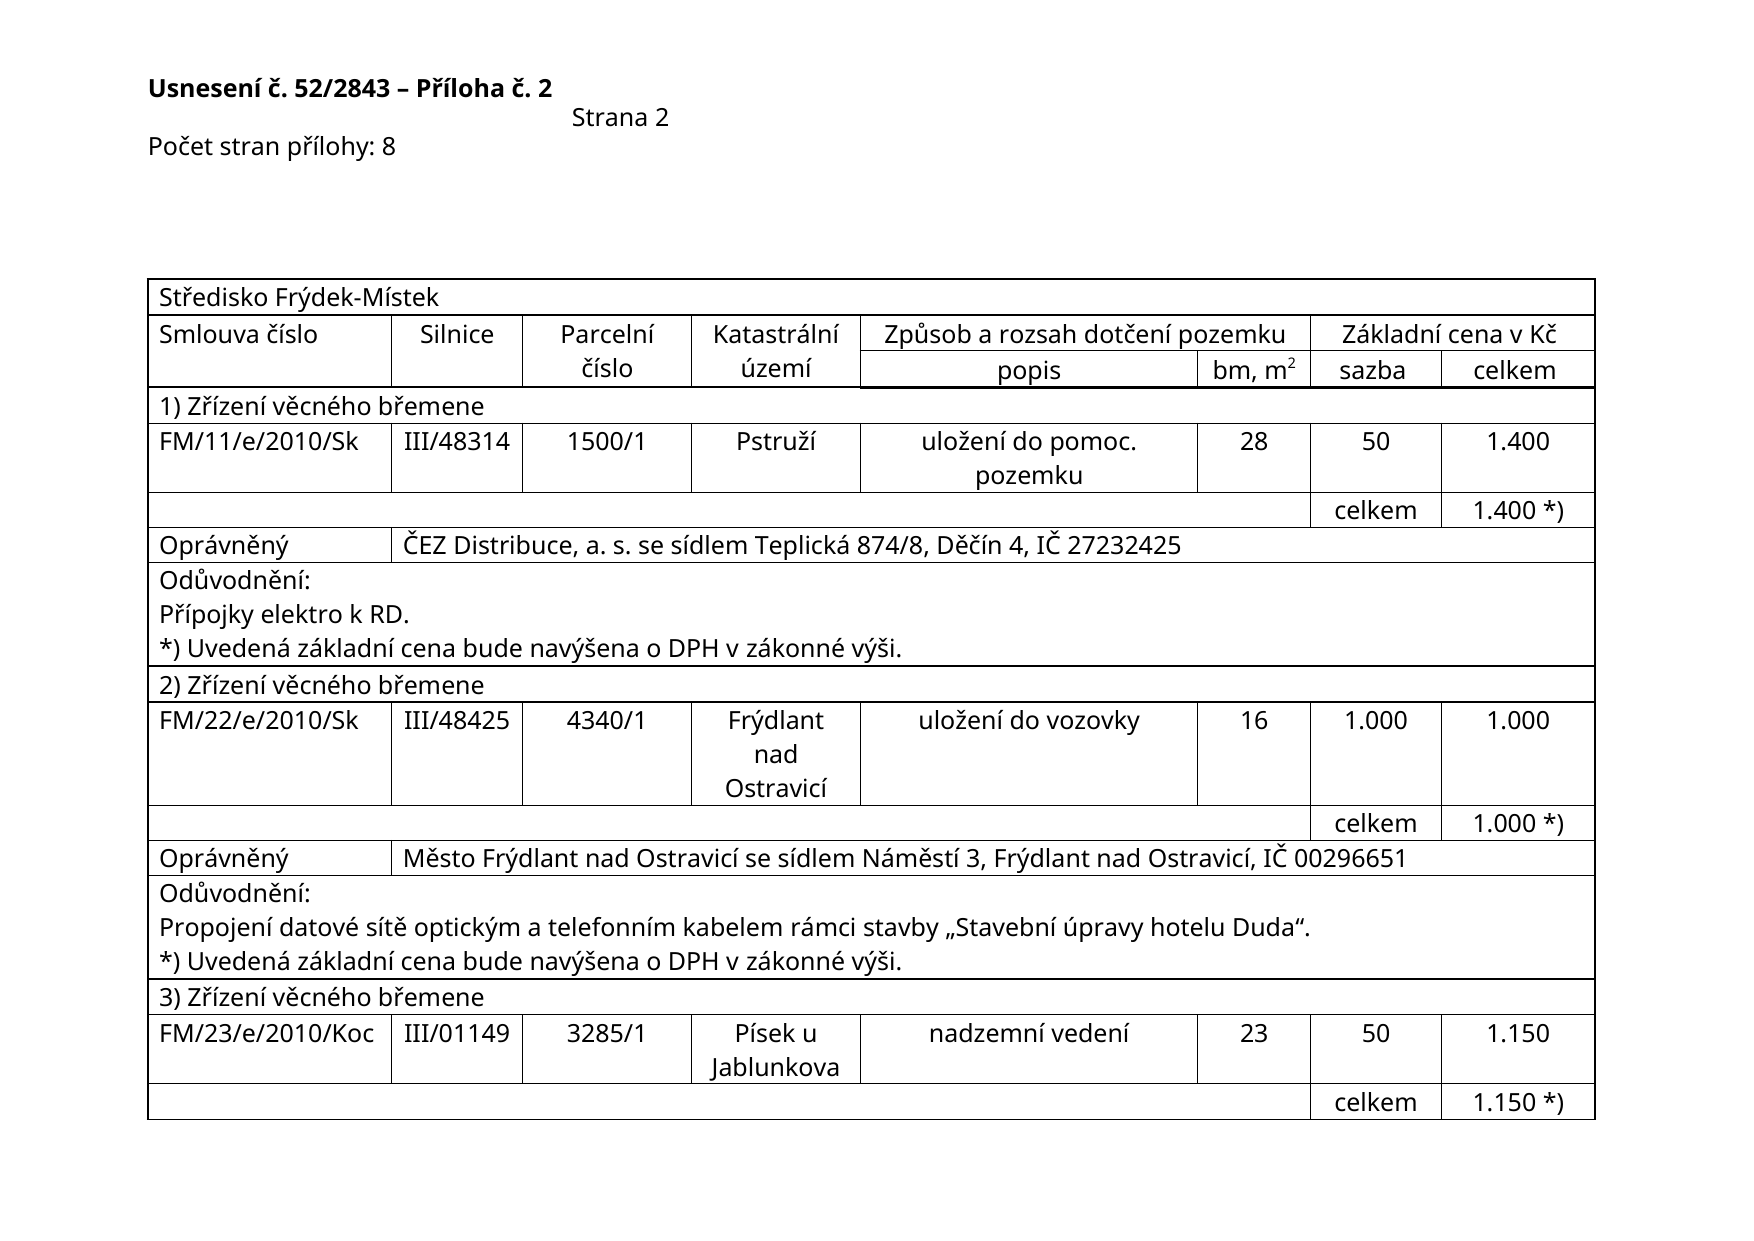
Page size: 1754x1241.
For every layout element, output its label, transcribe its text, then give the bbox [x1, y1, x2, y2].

table_cell Silnice [392, 316, 522, 386]
table_cell [149, 806, 1310, 840]
table_cell 50 [1311, 1015, 1441, 1083]
table_cell III/48314 [392, 424, 522, 492]
table_cell [149, 1084, 1310, 1118]
table_cell FM/22/e/2010/Sk [149, 703, 391, 804]
table_cell nadzemní vedení [861, 1015, 1197, 1083]
table_cell Oprávněný [149, 841, 391, 875]
table_cell uložení do vozovky [861, 703, 1197, 804]
table_cell Smlouva číslo [149, 316, 391, 386]
table_cell 1500/1 [523, 424, 691, 492]
table_cell celkem [1442, 351, 1594, 386]
table_cell uložení do pomoc. pozemku [861, 424, 1197, 492]
table_cell celkem [1311, 806, 1441, 840]
table_cell Odůvodnění: Přípojky elektro k RD. *) Uvedená základní cena bude navýšena o DPH v zákonné výši. [149, 563, 1594, 665]
table_cell Frýdlant nad Ostravicí [692, 703, 860, 804]
table_cell Katastrální území [692, 316, 860, 386]
table_cell 16 [1198, 703, 1310, 804]
table_cell celkem [1311, 493, 1441, 527]
table_cell Způsob a rozsah dotčení pozemku [861, 316, 1310, 350]
table_cell 1) Zřízení věcného břemene [149, 388, 1594, 423]
table_cell bm, m2 [1198, 351, 1310, 386]
table_cell 4340/1 [523, 703, 691, 804]
table_cell 1.150 [1442, 1015, 1594, 1083]
table_header Středisko Frýdek-Místek [149, 280, 1594, 314]
table_cell celkem [1311, 1084, 1441, 1118]
table_cell sazba [1311, 351, 1441, 386]
table_cell FM/23/e/2010/Koc [149, 1015, 391, 1083]
table_cell 1.400 *) [1442, 493, 1594, 527]
table_cell Oprávněný [149, 528, 391, 562]
table_cell ČEZ Distribuce, a. s. se sídlem Teplická 874/8, Děčín 4, IČ 27232425 [392, 528, 1594, 562]
table_cell Parcelní číslo [523, 316, 691, 386]
table_cell Pstruží [692, 424, 860, 492]
table_cell [149, 493, 1310, 527]
table_cell 1.400 [1442, 424, 1594, 492]
table_cell Písek u Jablunkova [692, 1015, 860, 1083]
table_cell FM/11/e/2010/Sk [149, 424, 391, 492]
table_cell 1.000 *) [1442, 806, 1594, 840]
table_cell 1.000 [1442, 703, 1594, 804]
table_cell Základní cena v Kč [1311, 316, 1594, 350]
table_cell III/48425 [392, 703, 522, 804]
table_cell 1.000 [1311, 703, 1441, 804]
table_cell 1.150 *) [1442, 1084, 1594, 1118]
table_cell 23 [1198, 1015, 1310, 1083]
table_cell Odůvodnění: Propojení datové sítě optickým a telefonním kabelem rámci stavby „Stavební úpravy hotelu Duda“. *) Uvedená základní cena bude navýšena o DPH v zákonné výši. [149, 876, 1594, 978]
table_cell 3) Zřízení věcného břemene [149, 980, 1594, 1014]
table_cell 28 [1198, 424, 1310, 492]
table_cell Město Frýdlant nad Ostravicí se sídlem Náměstí 3, Frýdlant nad Ostravicí, IČ 00296651 [392, 841, 1594, 875]
table_cell III/01149 [392, 1015, 522, 1083]
table_cell 50 [1311, 424, 1441, 492]
table_cell 2) Zřízení věcného břemene [149, 667, 1594, 701]
table_cell popis [861, 351, 1197, 386]
table_cell 3285/1 [523, 1015, 691, 1083]
